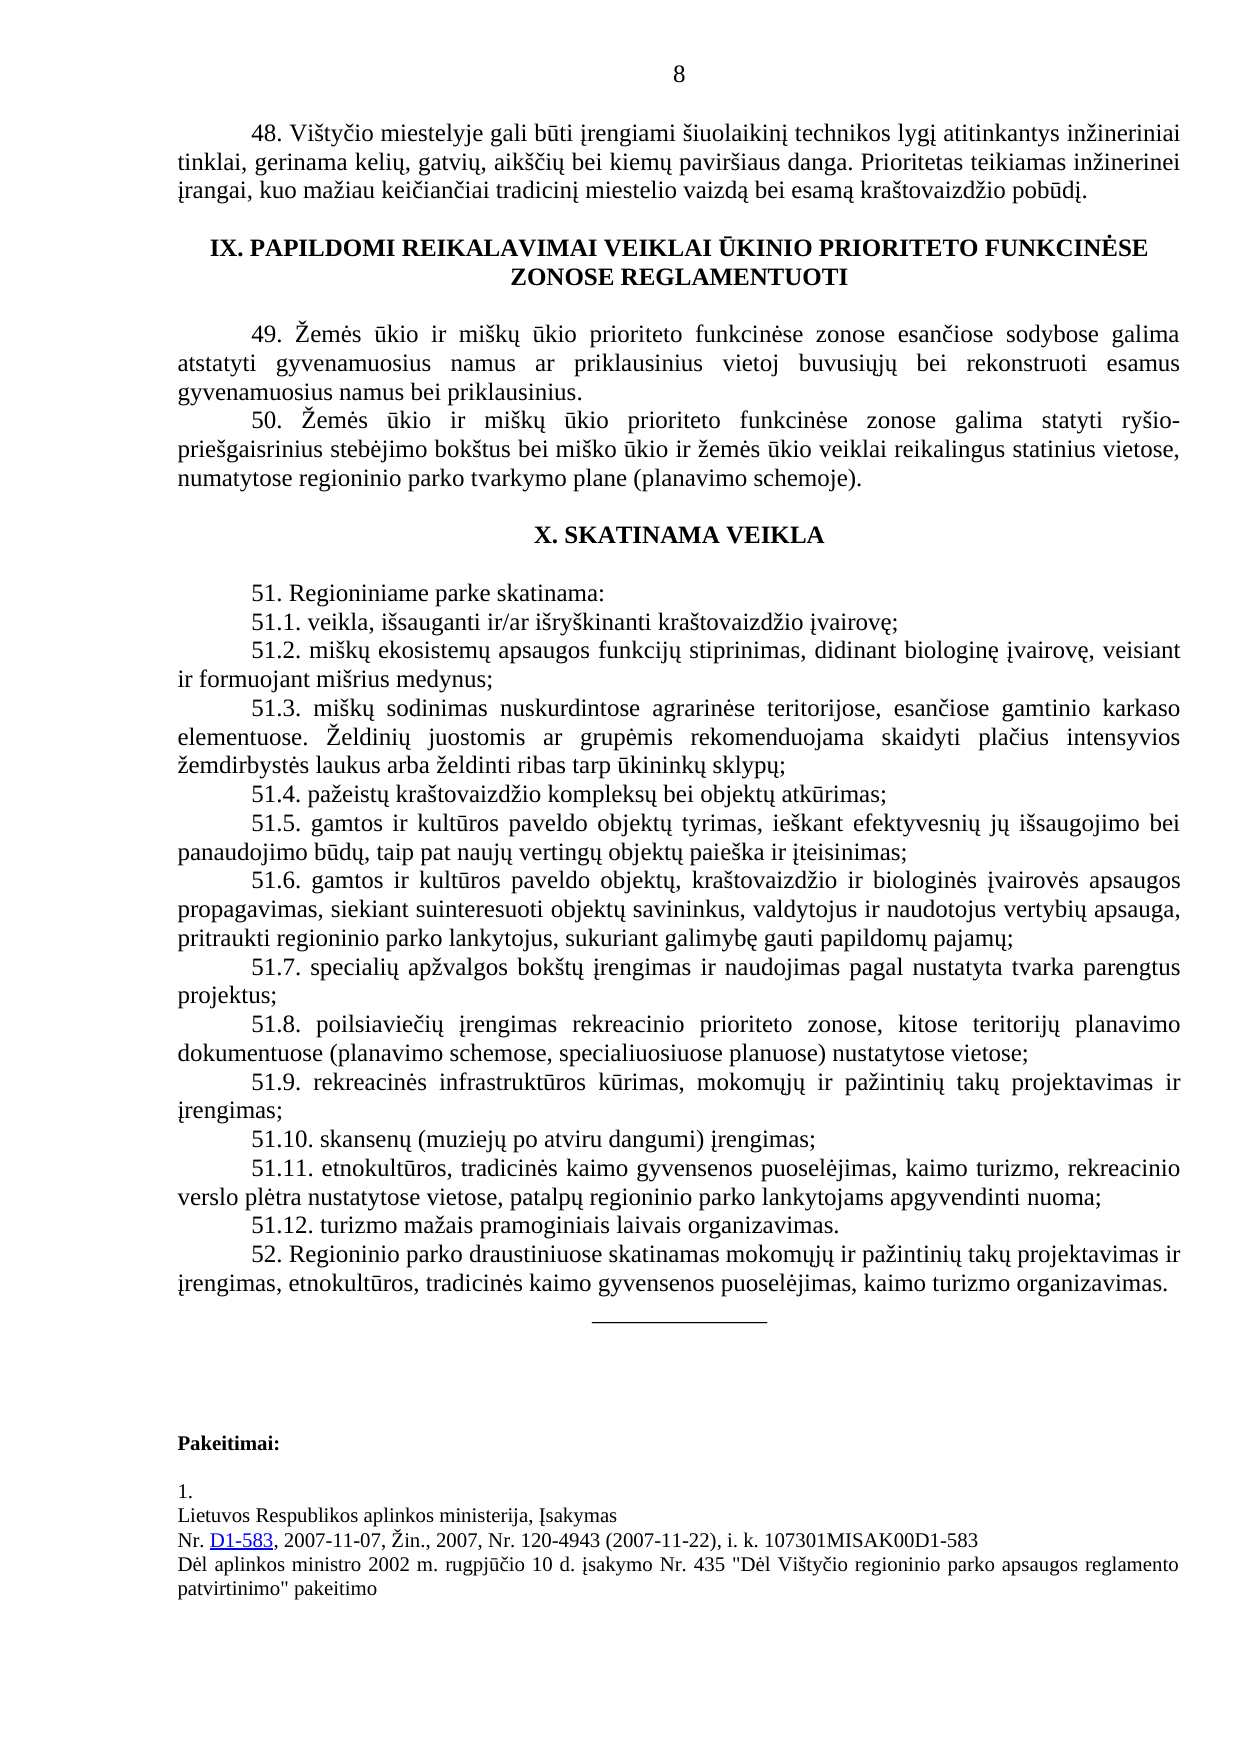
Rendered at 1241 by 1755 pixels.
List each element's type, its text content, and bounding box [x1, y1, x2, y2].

text 50. Žemės ūkio ir miškų ūkio prioriteto funkcinėse zonose galima statyti ryšio-priešgaisrinius stebėjimo bokštus bei miško ūkio ir žemės ūkio veiklai reikalingus statinius vietose, numatytose regioninio parko tvarkymo plane (planavimo schemoje). [177, 406, 1181, 492]
text Nr. D1-583, 2007-11-07, Žin., 2007, Nr. 120-4943 (2007-11-22), i. k. 107301MISAK00D1-583 [177, 1527, 1181, 1552]
text 51.5. gamtos ir kultūros paveldo objektų tyrimas, ieškant efektyvesnių jų išsaugojimo bei panaudojimo būdų, taip pat naujų vertingų objektų paieška ir įteisinimas; [177, 808, 1181, 866]
text 51.1. veikla, išsauganti ir/ar išryškinanti kraštovaizdžio įvairovę; [177, 607, 1181, 636]
text 48. Vištyčio miestelyje gali būti įrengiami šiuolaikinį technikos lygį atitinkantys inžineriniai tinklai, gerinama kelių, gatvių, aikščių bei kiemų paviršiaus danga. Prioritetas teikiamas inžinerinei įrangai, kuo mažiau keičiančiai tradicinį miestelio vaizdą bei esamą kraštovaizdžio pobūdį. [177, 118, 1181, 204]
text 1. [177, 1479, 1181, 1503]
text 51.11. etnokultūros, tradicinės kaimo gyvensenos puoselėjimas, kaimo turizmo, rekreacinio verslo plėtra nustatytose vietose, patalpų regioninio parko lankytojams apgyvendinti nuoma; [177, 1153, 1181, 1211]
text Dėl aplinkos ministro 2002 m. rugpjūčio 10 d. įsakymo Nr. 435 "Dėl Vištyčio regioninio parko apsaugos reglamento patvirtinimo" pakeitimo [177, 1552, 1181, 1600]
text 51.12. turizmo mažais pramoginiais laivais organizavimas. [177, 1211, 1181, 1239]
text 52. Regioninio parko draustiniuose skatinamas mokomųjų ir pažintinių takų projektavimas ir įrengimas, etnokultūros, tradicinės kaimo gyvensenos puoselėjimas, kaimo turizmo organizavimas. [177, 1239, 1181, 1297]
text 51.9. rekreacinės infrastruktūros kūrimas, mokomųjų ir pažintinių takų projektavimas ir įrengimas; [177, 1067, 1181, 1124]
text 51.8. poilsiaviečių įrengimas rekreacinio prioriteto zonose, kitose teritorijų planavimo dokumentuose (planavimo schemose, specialiuosiuose planuose) nustatytose vietose; [177, 1009, 1181, 1067]
text Pakeitimai: [177, 1431, 1181, 1455]
text 51.6. gamtos ir kultūros paveldo objektų, kraštovaizdžio ir biologinės įvairovės apsaugos propagavimas, siekiant suinteresuoti objektų savininkus, valdytojus ir naudotojus vertybių apsauga, pritraukti regioninio parko lankytojus, sukuriant galimybę gauti papildomų pajamų; [177, 866, 1181, 952]
text X. SKATINAMA VEIKLA [177, 521, 1181, 549]
text Lietuvos Respublikos aplinkos ministerija, Įsakymas [177, 1503, 1181, 1527]
text 49. Žemės ūkio ir miškų ūkio prioriteto funkcinėse zonose esančiose sodybose galima atstatyti gyvenamuosius namus ar priklausinius vietoj buvusiųjų bei rekonstruoti esamus gyvenamuosius namus bei priklausinius. [177, 319, 1181, 406]
text 51.3. miškų sodinimas nuskurdintose agrarinėse teritorijose, esančiose gamtinio karkaso elementuose. Želdinių juostomis ar grupėmis rekomenduojama skaidyti plačius intensyvios žemdirbystės laukus arba želdinti ribas tarp ūkininkų sklypų; [177, 693, 1181, 779]
text 51.7. specialių apžvalgos bokštų įrengimas ir naudojimas pagal nustatyta tvarka parengtus projektus; [177, 952, 1181, 1009]
text ______________ [177, 1297, 1181, 1326]
text 51.4. pažeistų kraštovaizdžio kompleksų bei objektų atkūrimas; [177, 779, 1181, 808]
text 51.10. skansenų (muziejų po atviru dangumi) įrengimas; [177, 1124, 1181, 1153]
text IX. PAPILDOMI REIKALAVIMAI VEIKLAI ūkinio prioriteto funkcinėsE zonosE REGLAMENTUOTI [177, 233, 1181, 291]
text 51.2. miškų ekosistemų apsaugos funkcijų stiprinimas, didinant biologinę įvairovę, veisiant ir formuojant mišrius medynus; [177, 636, 1181, 693]
text 51. Regioniniame parke skatinama: [177, 578, 1181, 607]
